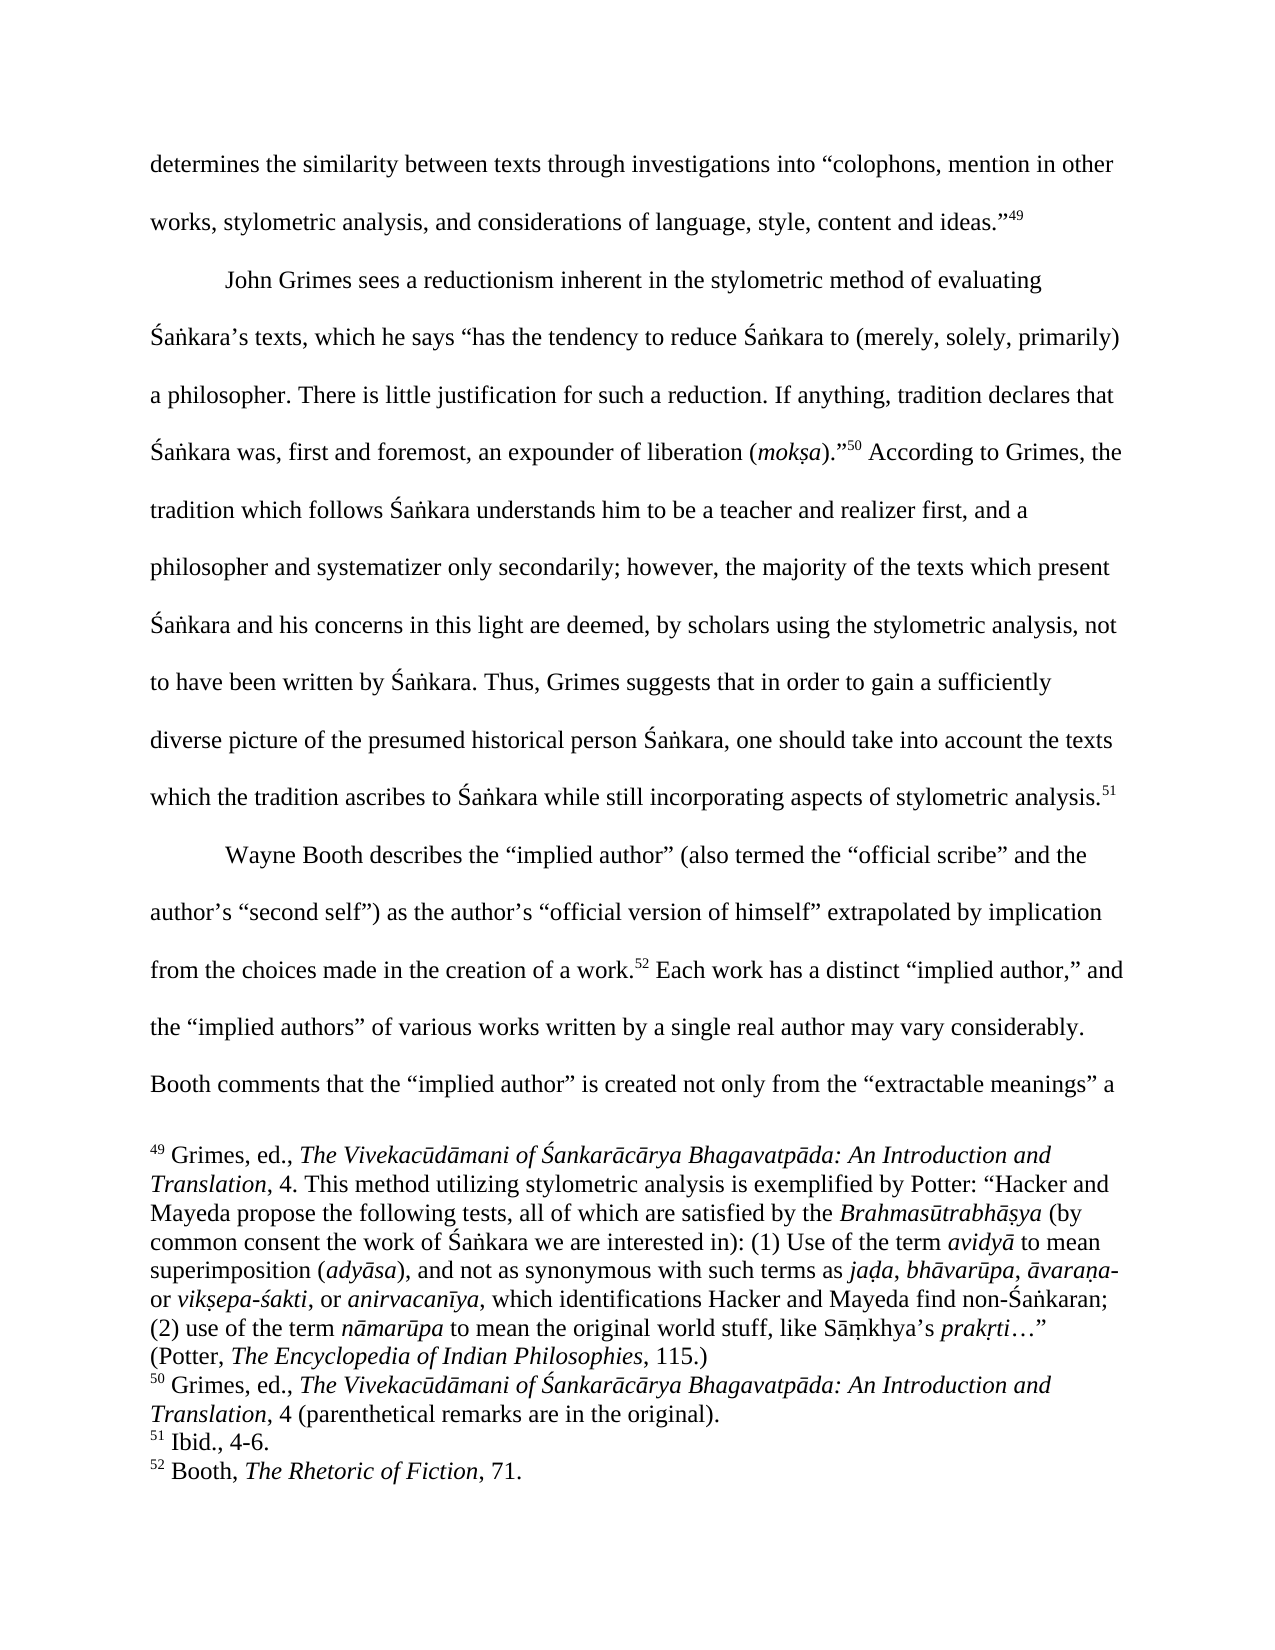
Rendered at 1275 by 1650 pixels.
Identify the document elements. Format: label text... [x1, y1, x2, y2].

text John Grimes sees a reductionism inherent in the stylometric method of evaluating Śaṅkara’s texts, which he says “has the tendency to reduce Śaṅkara to (merely, solely, primarily) a philosopher. There is little justification for such a reduction. If anything, tradition declares that Śaṅkara was, first and foremost, an expounder of liberation (mokṣa).”50 According to Grimes, the tradition which follows Śaṅkara understands him to be a teacher and realizer first, and a philosopher and systematizer only secondarily; however, the majority of the texts which present Śaṅkara and his concerns in this light are deemed, by scholars using the stylometric analysis, not to have been written by Śaṅkara. Thus, Grimes suggests that in order to gain a sufficiently diverse picture of the presumed historical person Śaṅkara, one should take into account the texts which the tradition ascribes to Śaṅkara while still incorporating aspects of stylometric analysis.51 [150, 265, 1124, 811]
text 51 Ibid., 4-6. [150, 1428, 1137, 1456]
text 52 Booth, The Rhetoric of Fiction, 71. [150, 1456, 1137, 1485]
text Wayne Booth describes the “implied author” (also termed the “official scribe” and the author’s “second self”) as the author’s “official version of himself” extrapolated by implication from the choices made in the creation of a work.52 Each work has a distinct “implied author,” and the “implied authors” of various works written by a single real author may vary considerably. [150, 840, 1137, 1041]
text 50 Grimes, ed., The Vivekacūdāmani of Śankarācārya Bhagavatpāda: An Introduction and Translation, 4 (parenthetical remarks are in the original). [150, 1370, 1137, 1428]
text determines the similarity between texts through investigations into “colophons, mention in other works, stylometric analysis, and considerations of language, style, content and ideas.”49 [150, 149, 1116, 235]
text (2) use of the term nāmarūpa to mean the original world stuff, like Sāṃkhya’s prakṛti…” (Potter, The Encyclopedia of Indian Philosophies, 115.) [150, 1313, 1048, 1370]
text Booth comments that the “implied author” is created not only from the “extractable meanings” a [150, 1070, 1137, 1098]
text 49 Grimes, ed., The Vivekacūdāmani of Śankarācārya Bhagavatpāda: An Introduction and Translation, 4. This method utilizing stylometric analysis is exemplified by Potter: “Hacker and Mayeda propose the following tests, all of which are satisfied by the Brahmasūtrabhāṣya (by common consent the work of Śaṅkara we are interested in): (1) Use of the term avidyā to mean superimposition (adyāsa), and not as synonymous with such terms as jaḍa, bhāvarūpa, āvaraṇa- or vikṣepa-śakti, or anirvacanīya, which identifications Hacker and Mayeda find non-Śaṅkaran; [150, 1141, 1121, 1313]
